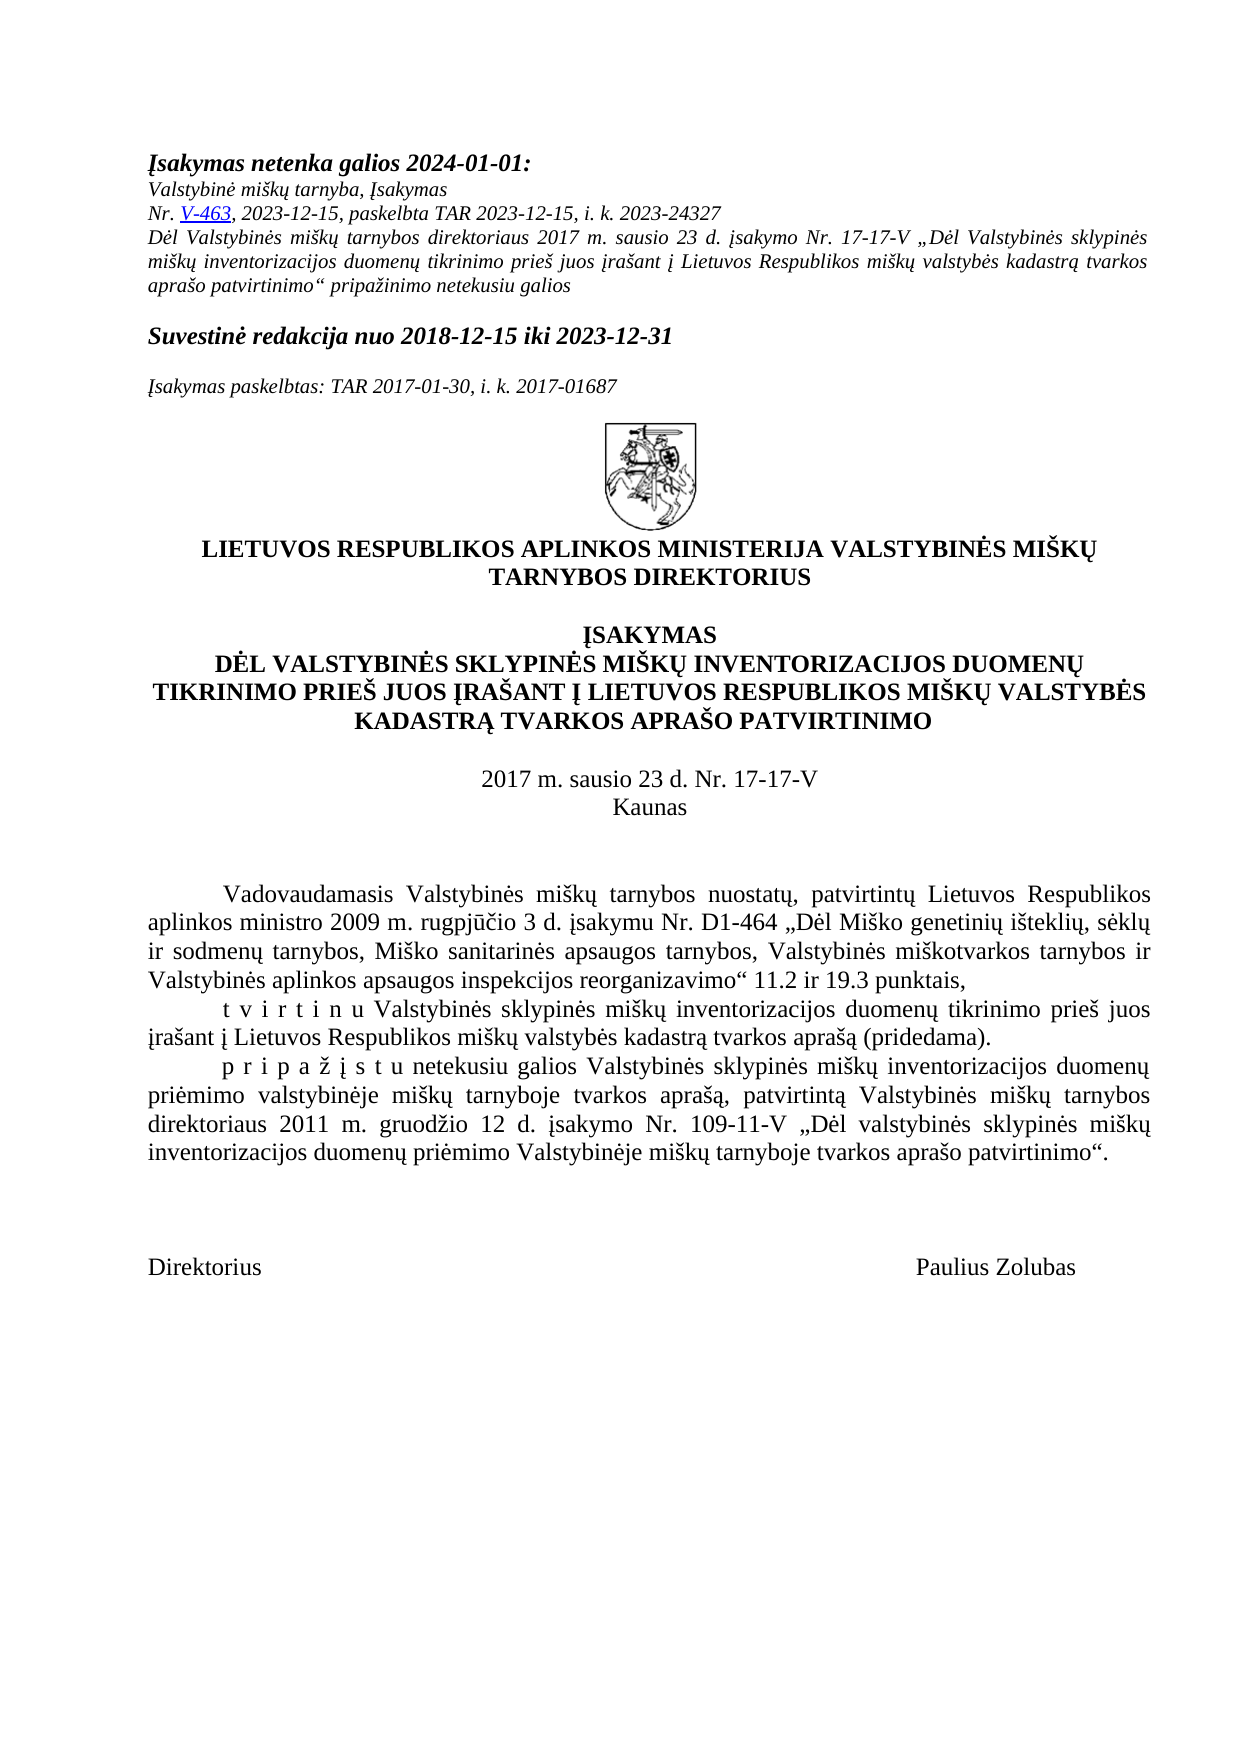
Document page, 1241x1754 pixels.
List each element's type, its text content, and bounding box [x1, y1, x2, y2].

text t v i r t i n u Valstybinės sklypinės miškų inventorizacijos duomenų tikrinimo prieš juos įrašant į Lietuvos Respublikos miškų valstybės kadastrą tvarkos aprašą (pridedama). [148, 994, 1152, 1051]
text Vadovaudamasis Valstybinės miškų tarnybos nuostatų, patvirtintų Lietuvos Respublikos aplinkos ministro 2009 m. rugpjūčio 3 d. įsakymu Nr. D1-464 „Dėl Miško genetinių išteklių, sėklų ir sodmenų tarnybos, Miško sanitarinės apsaugos tarnybos, Valstybinės miškotvarkos tarnybos ir Valstybinės aplinkos apsaugos inspekcijos reorganizavimo“ 11.2 ir 19.3 punktais, [148, 879, 1152, 994]
text p r i p a ž į s t u netekusiu galios Valstybinės sklypinės miškų inventorizacijos duomenų priėmimo valstybinėje miškų tarnyboje tvarkos aprašą, patvirtintą Valstybinės miškų tarnybos direktoriaus 2011 m. gruodžio 12 d. įsakymo Nr. 109-11-V „Dėl valstybinės sklypinės miškų inventorizacijos duomenų priėmimo Valstybinėje miškų tarnyboje tvarkos aprašo patvirtinimo“. [148, 1051, 1152, 1166]
text 2017 m. sausio 23 d. Nr. 17-17-V [148, 764, 1152, 792]
text Įsakymas paskelbtas: TAR 2017-01-30, i. k. 2017-01687 [148, 374, 1152, 398]
text Nr. V-463, 2023-12-15, paskelbta TAR 2023-12-15, i. k. 2023-24327 [148, 201, 1152, 224]
text Valstybinė miškų tarnyba, Įsakymas [148, 176, 1152, 201]
text Įsakymas netenka galios 2024-01-01: [148, 148, 1152, 176]
text Kaunas [148, 792, 1152, 821]
text ĮSAKYMAS [148, 620, 1152, 649]
text Dėl Valstybinės miškų tarnybos direktoriaus 2017 m. sausio 23 d. įsakymo Nr. 17-17-V „Dėl Valstybinės sklypinės miškų inventorizacijos duomenų tikrinimo prieš juos įrašant į Lietuvos Respublikos miškų valstybės kadastrą tvarkos aprašo patvirtinimo“ pripažinimo netekusiu galios [148, 224, 1152, 297]
text Suvestinė redakcija nuo 2018-12-15 iki 2023-12-31 [148, 321, 1152, 349]
text LIETUVOS RESPUBLIKOS APLINKOS MINISTERIJA VALSTYBINĖS MIŠKŲ TARNYBOS DIREKTORIUS [148, 534, 1152, 591]
text DĖL VALSTYBINĖS SKLYPINĖS MIŠKŲ INVENTORIZACIJOS DUOMENŲ TIKRINIMO PRIEŠ JUOS ĮRAŠANT Į LIETUVOS RESPUBLIKOS MIŠKŲ VALSTYBĖS KADASTRĄ TVARKOS APRAŠO PATVIRTINIMO [148, 649, 1152, 735]
text Direktorius Paulius Zolubas [148, 1252, 1152, 1281]
